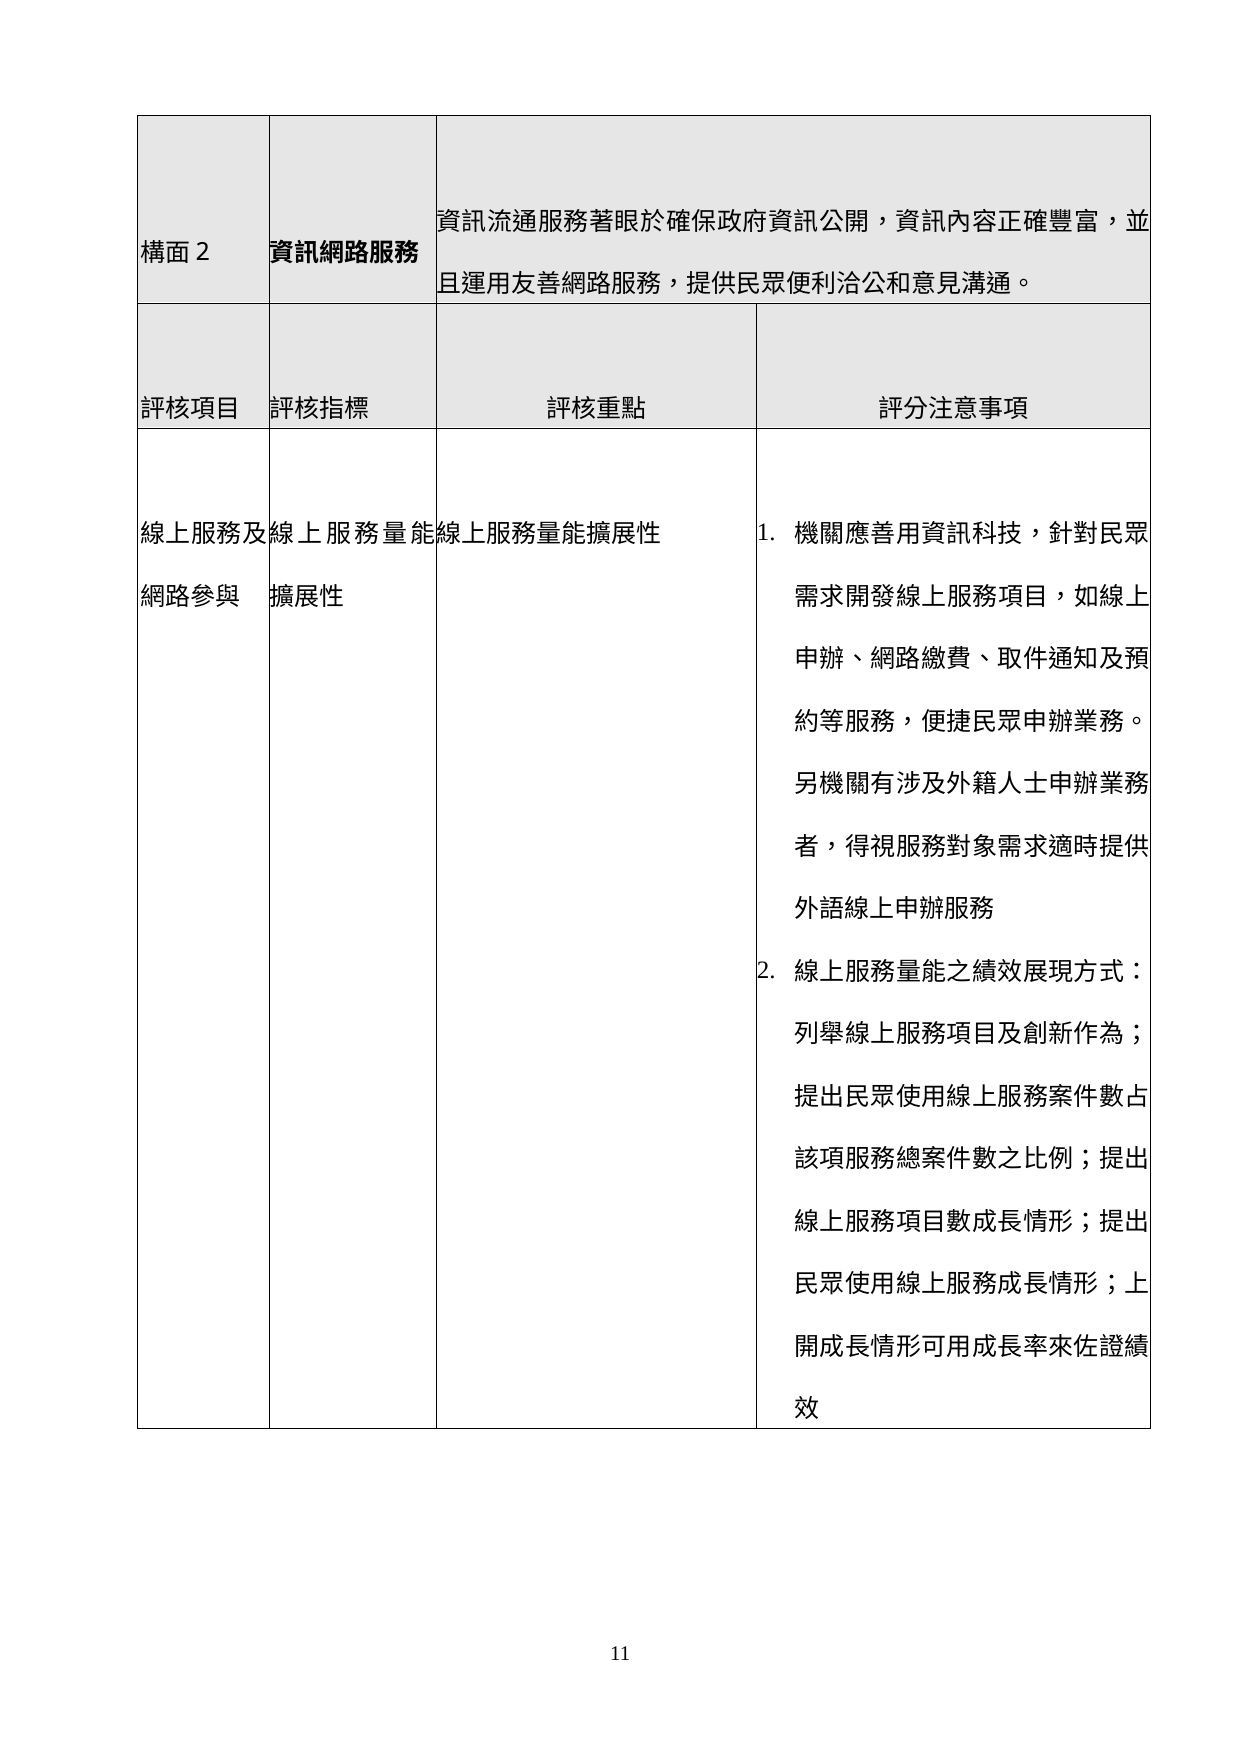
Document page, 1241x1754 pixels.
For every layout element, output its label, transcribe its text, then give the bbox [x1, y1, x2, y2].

table_cell 機關應善用資訊科技，針對民眾需求開發線上服務項目，如線上申辦、網路繳費、取件通知及預約等服務，便捷民眾申辦業務。另機關有涉及外籍人士申辦業務者，得視服務對象需求適時提供外語線上申辦服務 線上服務量能之績效展現方式：列舉線上服務項目及創新作為；提出民眾使用線上服務案件數占該項服務總案件數之比例；提出線上服務項目數成長情形；提出民眾使用線上服務成長情形；上開成長情形可用成長率來佐證績效 [757, 429, 1150, 1427]
table_header 構面2 [138, 116, 269, 302]
table_header 資訊流通服務著眼於確保政府資訊公開，資訊內容正確豐富，並且運用友善網路服務，提供民眾便利洽公和意見溝通。 [437, 116, 1150, 302]
table_cell 線上服務量能擴展性 [437, 429, 756, 1427]
table_cell 評分注意事項 [757, 304, 1150, 427]
table_header 資訊網路服務 [270, 116, 436, 302]
table_cell 線上服務及網路參與 [138, 429, 269, 1427]
table_cell 評核項目 [138, 304, 269, 427]
table_cell 線上服務量能擴展性 [270, 429, 436, 1427]
table_cell 評核指標 [270, 304, 436, 427]
table_cell 評核重點 [437, 304, 756, 427]
